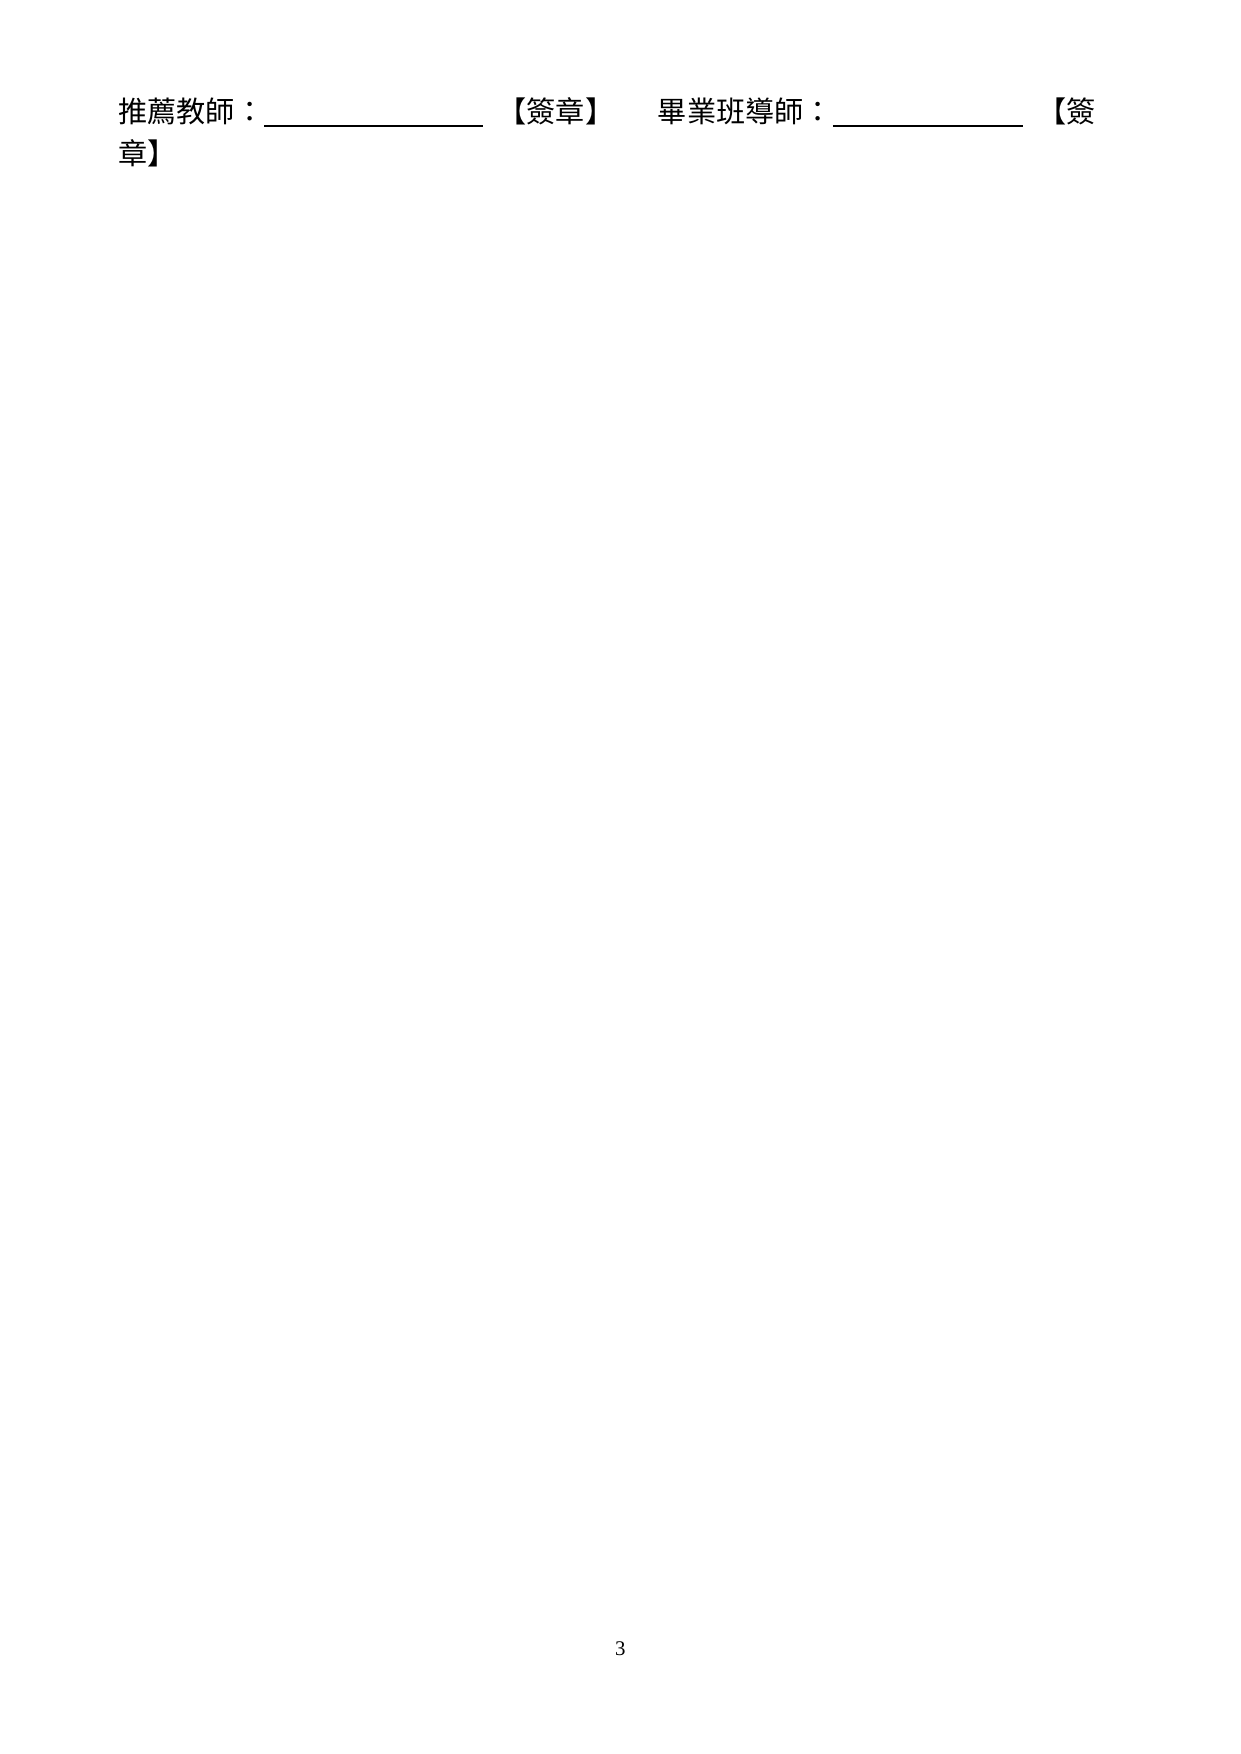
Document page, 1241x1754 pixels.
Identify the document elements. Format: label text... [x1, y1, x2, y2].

text 推薦教師： 【簽章】 畢業班導師： 【簽章】 [118, 89, 1122, 173]
